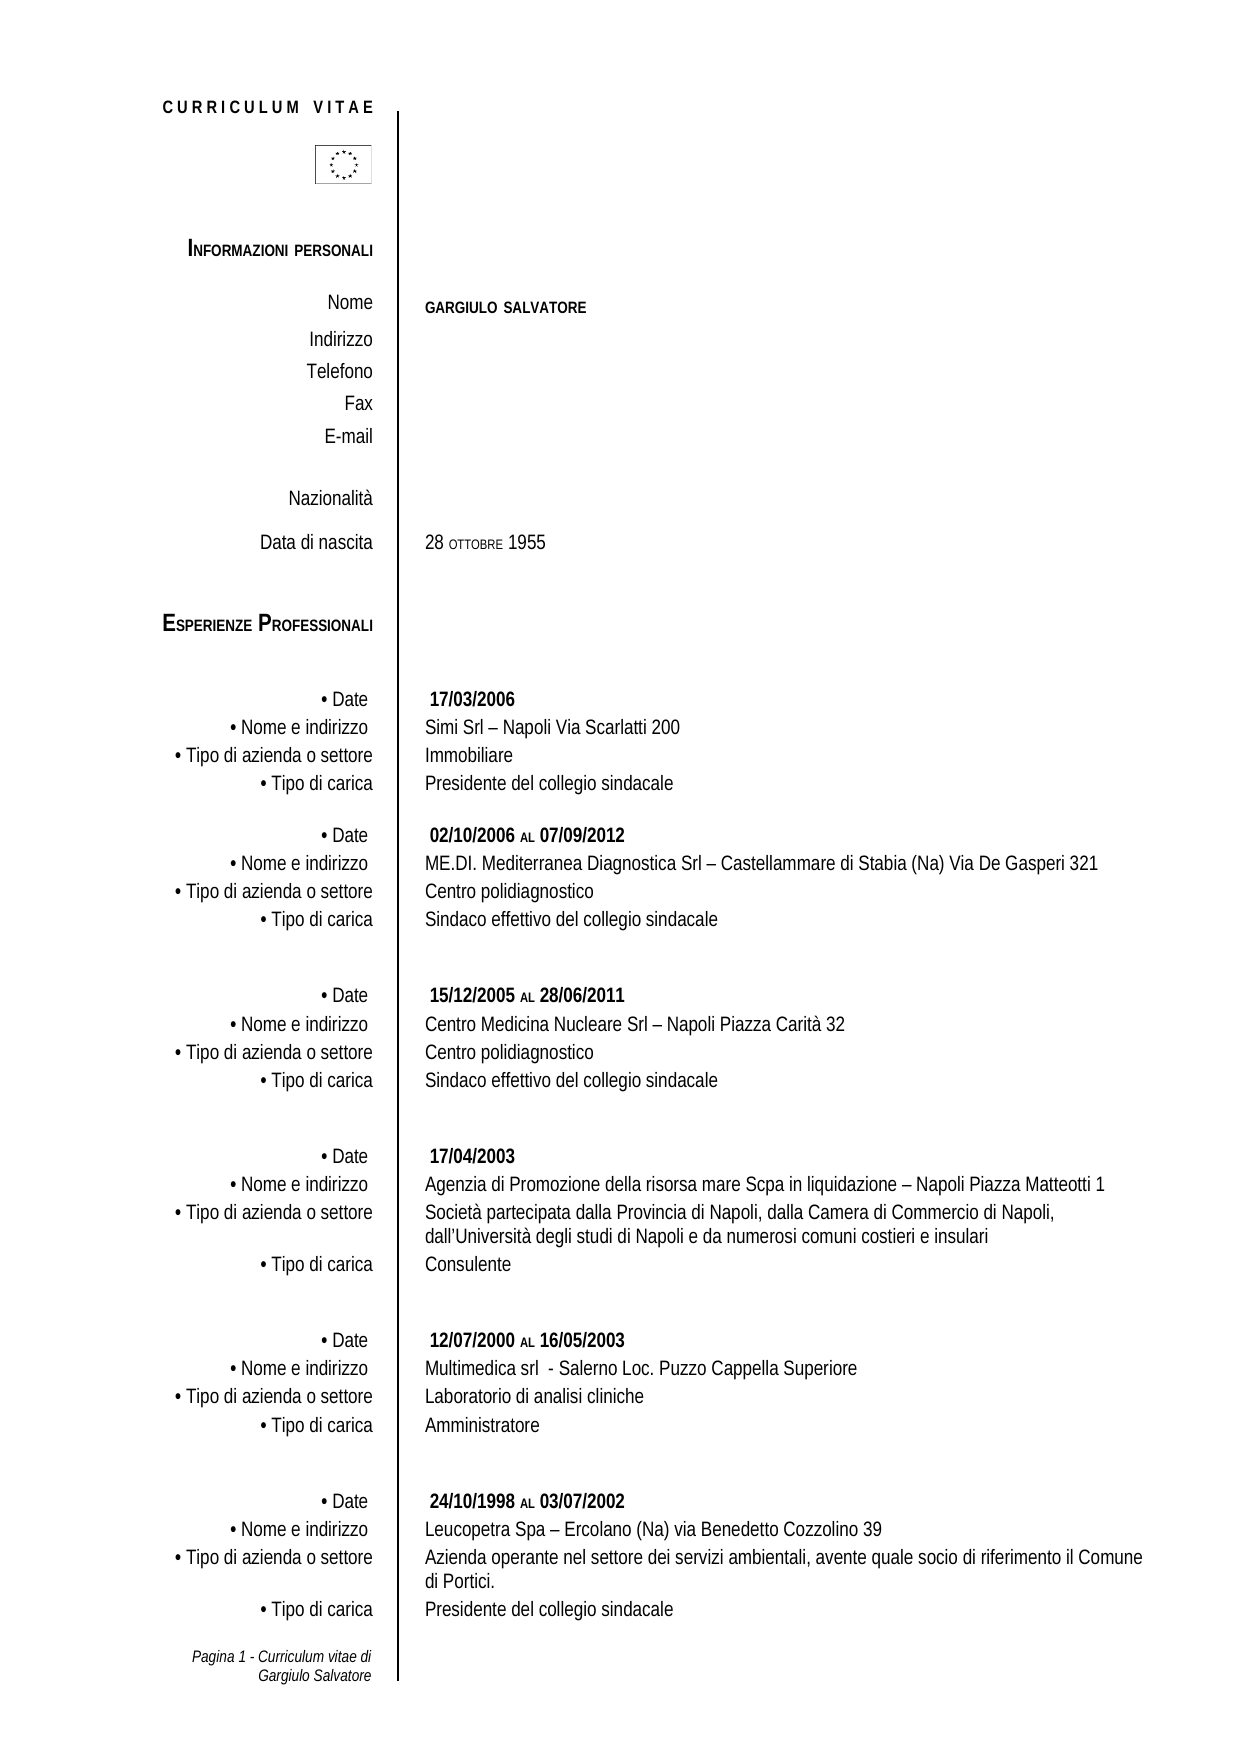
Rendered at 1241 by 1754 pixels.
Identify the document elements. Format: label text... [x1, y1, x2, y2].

table_cell Società partecipata dalla Provincia di Napoli, dalla Camera di Commercio di Napoli, dall’Università degli studi di Napoli e da numerosi comuni costieri e insulari [414, 1198, 1167, 1250]
table_header 17/04/2003 [414, 1142, 1167, 1170]
table_header Informazioni personali [78, 233, 384, 261]
table_header [399, 1326, 413, 1354]
table_header [399, 285, 413, 322]
table_header Nome [78, 285, 384, 322]
table_cell Multimedica srl - Salerno Loc. Puzzo Cappella Superiore [414, 1354, 1167, 1382]
table_cell Azienda operante nel settore dei servizi ambientali, avente quale socio di riferimento il Comune di Portici. [414, 1543, 1167, 1595]
table_cell Simi Srl – Napoli Via Scarlatti 200 [414, 713, 1167, 741]
picture [315, 145, 372, 184]
table_cell Leucopetra Spa – Ercolano (Na) via Benedetto Cozzolino 39 [414, 1515, 1167, 1543]
table_cell • Tipo di azienda o settore [78, 1543, 384, 1595]
table_cell • Nome e indirizzo [78, 1515, 384, 1543]
table_header [384, 528, 397, 556]
table_cell Consulente [414, 1250, 1167, 1278]
table_cell [399, 1595, 413, 1623]
table_cell • Nome e indirizzo [78, 1354, 384, 1382]
table_cell [399, 419, 413, 452]
table_cell • Tipo di azienda o settore [78, 741, 384, 769]
table_cell [384, 1543, 397, 1595]
table_cell [384, 1411, 397, 1439]
table_header Data di nascita [78, 528, 384, 556]
table_header [384, 1487, 397, 1515]
table_cell [399, 1515, 413, 1543]
table_header 28 ottobre 1955 [414, 528, 1167, 556]
table_header • Date [78, 821, 384, 849]
table_cell [384, 877, 397, 905]
table_cell • Nome e indirizzo [78, 1170, 384, 1198]
table_header 24/10/1998 al 03/07/2002 [414, 1487, 1167, 1515]
table_header Esperienze Professionali [78, 608, 384, 637]
table_cell [414, 419, 1167, 452]
table_header [399, 821, 413, 849]
table_cell [384, 849, 397, 877]
table_cell [399, 905, 413, 933]
table_header [384, 685, 397, 713]
table_cell [384, 355, 397, 387]
table_header 17/03/2006 [414, 685, 1167, 713]
table_cell • Nome e indirizzo [78, 849, 384, 877]
table_cell [384, 387, 397, 419]
table_cell • Tipo di carica [78, 769, 384, 797]
table_header • Date [78, 981, 384, 1009]
table_header [384, 1142, 397, 1170]
table_cell Fax [78, 387, 384, 419]
table_cell • Tipo di azienda o settore [78, 1198, 384, 1250]
table_cell [399, 1411, 413, 1439]
table_header gargiulo salvatore [414, 285, 1167, 322]
table_header [399, 981, 413, 1009]
table_cell [399, 1038, 413, 1066]
table_cell [384, 1038, 397, 1066]
table_cell [384, 1383, 397, 1411]
table_cell • Nome e indirizzo [78, 713, 384, 741]
table_cell [399, 769, 413, 797]
table_cell [399, 323, 413, 355]
table_cell • Tipo di carica [78, 1250, 384, 1278]
table_cell [384, 323, 397, 355]
table_cell Centro polidiagnostico [414, 1038, 1167, 1066]
table_cell Immobiliare [414, 741, 1167, 769]
table_cell [384, 1170, 397, 1198]
table_cell [384, 1066, 397, 1094]
table_cell [399, 1066, 413, 1094]
table_header 15/12/2005 al 28/06/2011 [414, 981, 1167, 1009]
table_cell Sindaco effettivo del collegio sindacale [414, 905, 1167, 933]
table_cell Centro polidiagnostico [414, 877, 1167, 905]
table_cell [399, 877, 413, 905]
table_cell [384, 1595, 397, 1623]
table_header [399, 484, 413, 512]
table_cell E-mail [78, 419, 384, 452]
table_cell Telefono [78, 355, 384, 387]
table_cell Amministratore [414, 1411, 1167, 1439]
table_header [384, 821, 397, 849]
table_cell Indirizzo [78, 323, 384, 355]
table_header [384, 1326, 397, 1354]
table_header [384, 285, 397, 322]
table_cell [384, 741, 397, 769]
table_cell [399, 1354, 413, 1382]
table_header • Date [78, 1326, 384, 1354]
table_header 12/07/2000 al 16/05/2003 [414, 1326, 1167, 1354]
table_cell Agenzia di Promozione della risorsa mare Scpa in liquidazione – Napoli Piazza Matteotti 1 [414, 1170, 1167, 1198]
table_cell • Tipo di azienda o settore [78, 877, 384, 905]
table_header [399, 1487, 413, 1515]
table_cell [399, 1198, 413, 1250]
table_cell [384, 1354, 397, 1382]
table_cell • Tipo di azienda o settore [78, 1383, 384, 1411]
table_header [414, 484, 1167, 512]
table_cell • Nome e indirizzo [78, 1010, 384, 1038]
table_cell Presidente del collegio sindacale [414, 769, 1167, 797]
table_cell [399, 1170, 413, 1198]
table_header [399, 685, 413, 713]
table_header • Date [78, 685, 384, 713]
table_cell [414, 323, 1167, 355]
table_cell [399, 849, 413, 877]
table_cell [399, 1250, 413, 1278]
table_cell [384, 1198, 397, 1250]
table_cell [399, 1543, 413, 1595]
table_cell Centro Medicina Nucleare Srl – Napoli Piazza Carità 32 [414, 1010, 1167, 1038]
table_cell • Tipo di carica [78, 1595, 384, 1623]
table_cell [399, 355, 413, 387]
table_header curriculum vitae [78, 89, 384, 185]
table_cell Presidente del collegio sindacale [414, 1595, 1167, 1623]
table_cell • Tipo di carica [78, 905, 384, 933]
table_header [384, 484, 397, 512]
table_header [399, 528, 413, 556]
table_cell Sindaco effettivo del collegio sindacale [414, 1066, 1167, 1094]
table_cell Laboratorio di analisi cliniche [414, 1383, 1167, 1411]
table_header Nazionalità [78, 484, 384, 512]
table_header • Date [78, 1142, 384, 1170]
table_cell • Tipo di carica [78, 1411, 384, 1439]
table_cell [384, 1250, 397, 1278]
table_cell [384, 419, 397, 452]
table_cell [414, 355, 1167, 387]
table_cell [384, 1010, 397, 1038]
table_cell [384, 713, 397, 741]
table_cell [384, 769, 397, 797]
table_cell [399, 741, 413, 769]
table_cell [384, 905, 397, 933]
table_header [384, 981, 397, 1009]
table_cell • Tipo di carica [78, 1066, 384, 1094]
table_header • Date [78, 1487, 384, 1515]
table_cell ME.DI. Mediterranea Diagnostica Srl – Castellammare di Stabia (Na) Via De Gasperi 321 [414, 849, 1167, 877]
table_cell [399, 1010, 413, 1038]
table_header [399, 1142, 413, 1170]
table_cell [399, 387, 413, 419]
table_cell [399, 713, 413, 741]
table_cell [399, 1383, 413, 1411]
table_cell • Tipo di azienda o settore [78, 1038, 384, 1066]
table_header 02/10/2006 al 07/09/2012 [414, 821, 1167, 849]
table_cell [384, 1515, 397, 1543]
table_cell [414, 387, 1167, 419]
